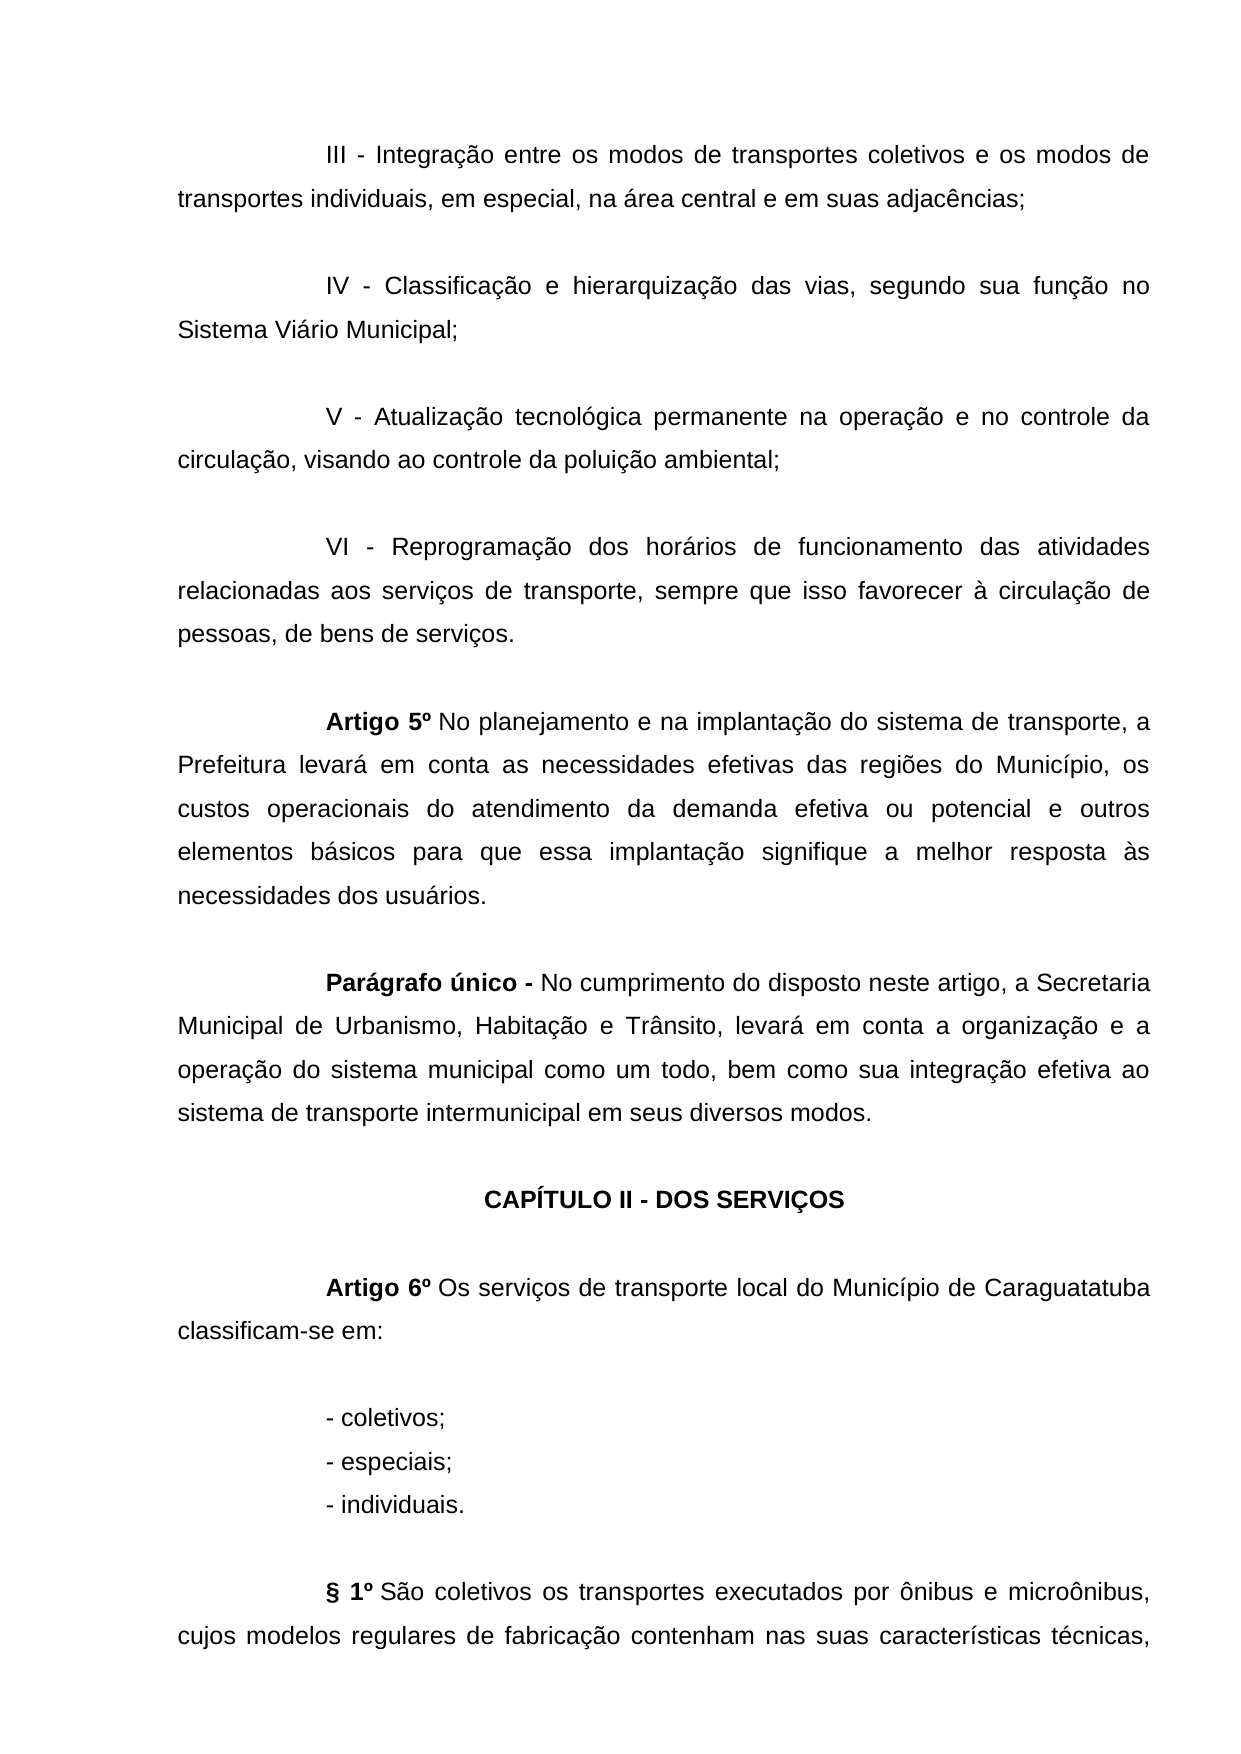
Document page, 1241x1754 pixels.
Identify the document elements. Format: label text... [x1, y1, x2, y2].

text - especiais; [177, 1447, 1152, 1476]
text § 1º São coletivos os transportes executados por ônibus e microônibus, cujos modelos regulares de fabricação contenham nas suas características técnicas, [177, 1577, 1152, 1650]
text III - Integração entre os modos de transportes coletivos e os modos de transportes individuais, em especial, na área central e em suas adjacências; [177, 140, 1152, 213]
text Artigo 6º Os serviços de transporte local do Município de Caraguatatuba classificam-se em: [177, 1272, 1152, 1345]
text - coletivos; [177, 1403, 1152, 1432]
text Artigo 5º No planejamento e na implantação do sistema de transporte, a Prefeitura levará em conta as necessidades efetivas das regiões do Município, os custos operacionais do atendimento da demanda efetiva ou potencial e outros elementos básicos para que essa implantação signifique a melhor resposta às necessidades dos usuários. [177, 706, 1152, 910]
text V - Atualização tecnológica permanente na operação e no controle da circulação, visando ao controle da poluição ambiental; [177, 402, 1152, 474]
text - individuais. [177, 1490, 1152, 1519]
text VI - Reprogramação dos horários de funcionamento das atividades relacionadas aos serviços de transporte, sempre que isso favorecer à circulação de pessoas, de bens de serviços. [177, 532, 1152, 648]
text Parágrafo único - No cumprimento do disposto neste artigo, a Secretaria Municipal de Urbanismo, Habitação e Trânsito, levará em conta a organização e a operação do sistema municipal como um todo, bem como sua integração efetiva ao sistema de transporte intermunicipal em seus diversos modos. [177, 968, 1152, 1127]
text IV - Classificação e hierarquização das vias, segundo sua função no Sistema Viário Municipal; [177, 271, 1152, 344]
subtitle CAPÍTULO II - DOS SERVIÇOS [177, 1185, 1152, 1214]
